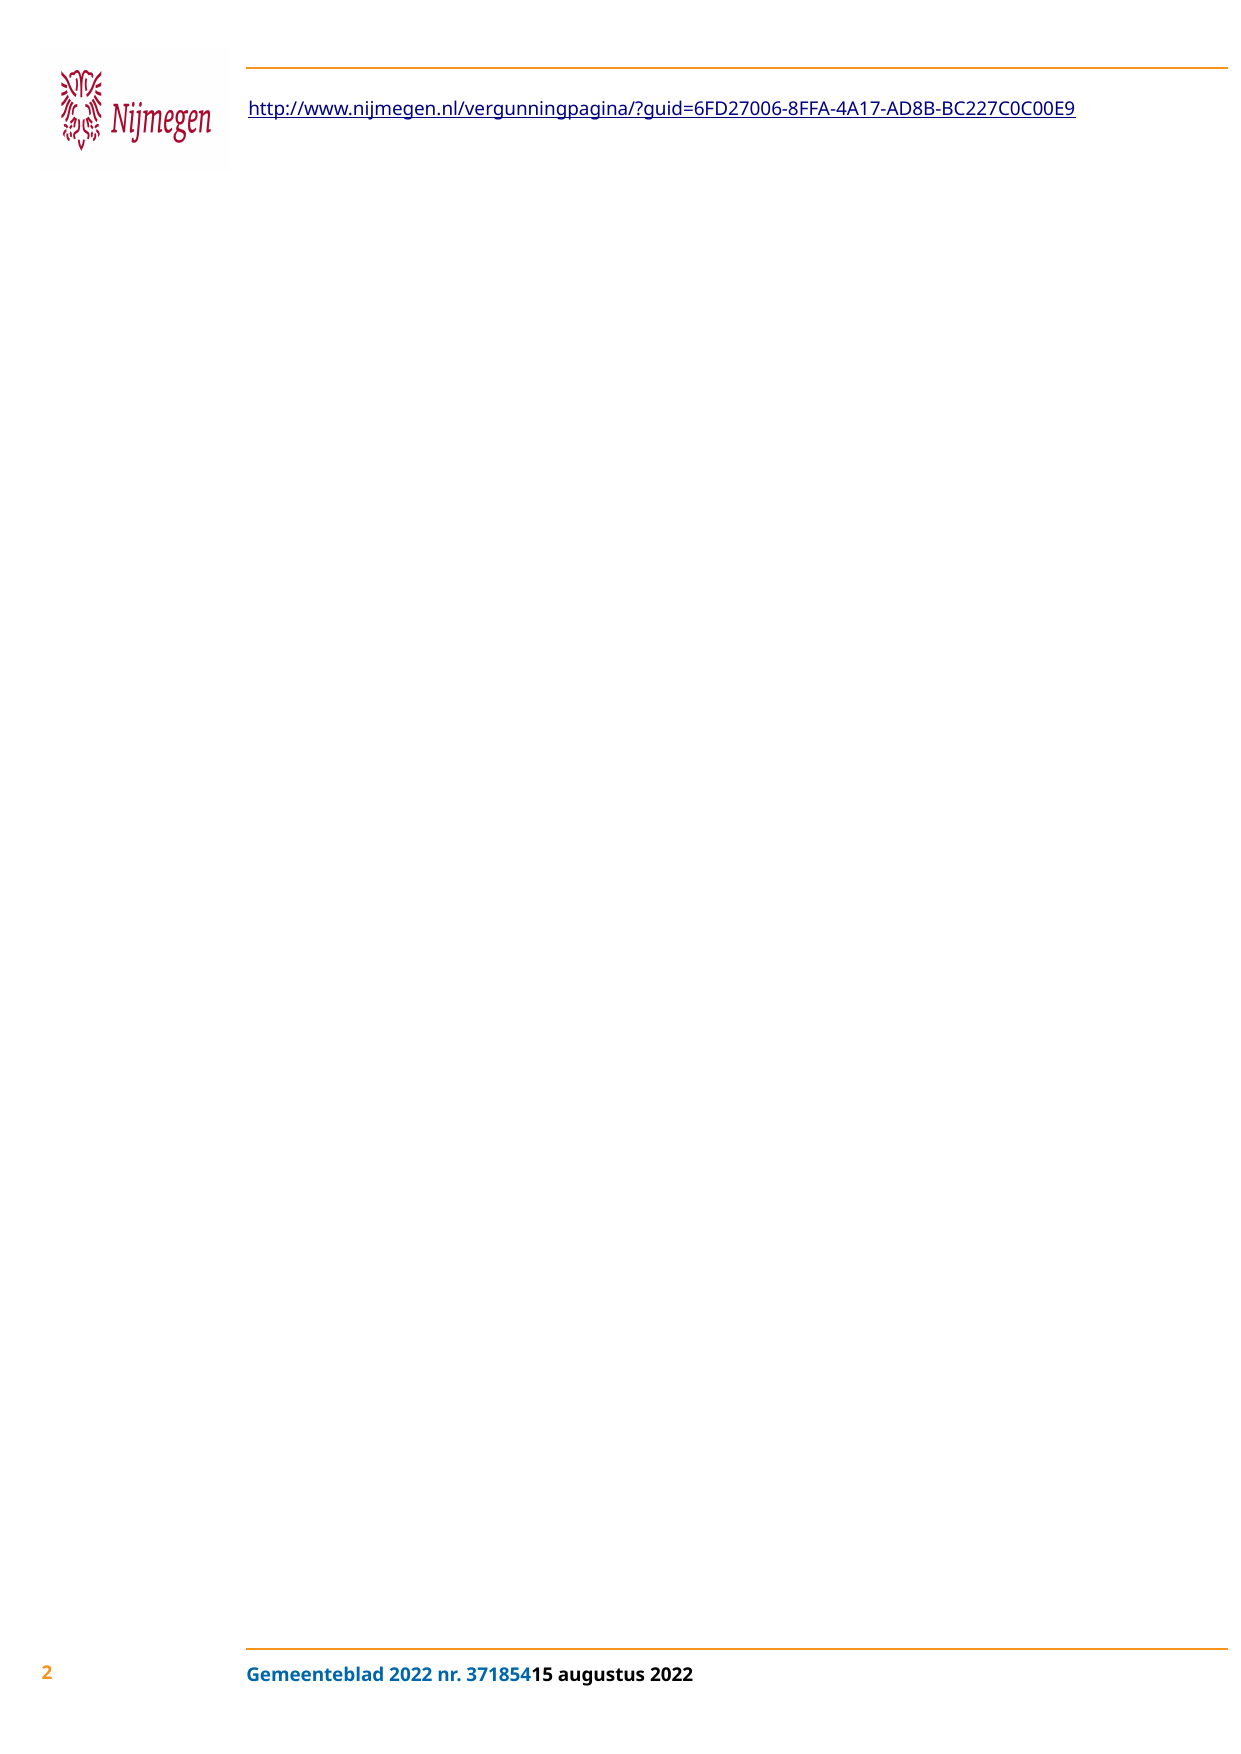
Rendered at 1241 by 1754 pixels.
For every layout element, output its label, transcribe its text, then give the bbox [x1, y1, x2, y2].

text http://www.nijmegen.nl/vergunningpagina/?guid=6FD27006-8FFA-4A17-AD8B-BC227C0C00E9 [248, 95, 1152, 121]
picture [41, 47, 231, 172]
